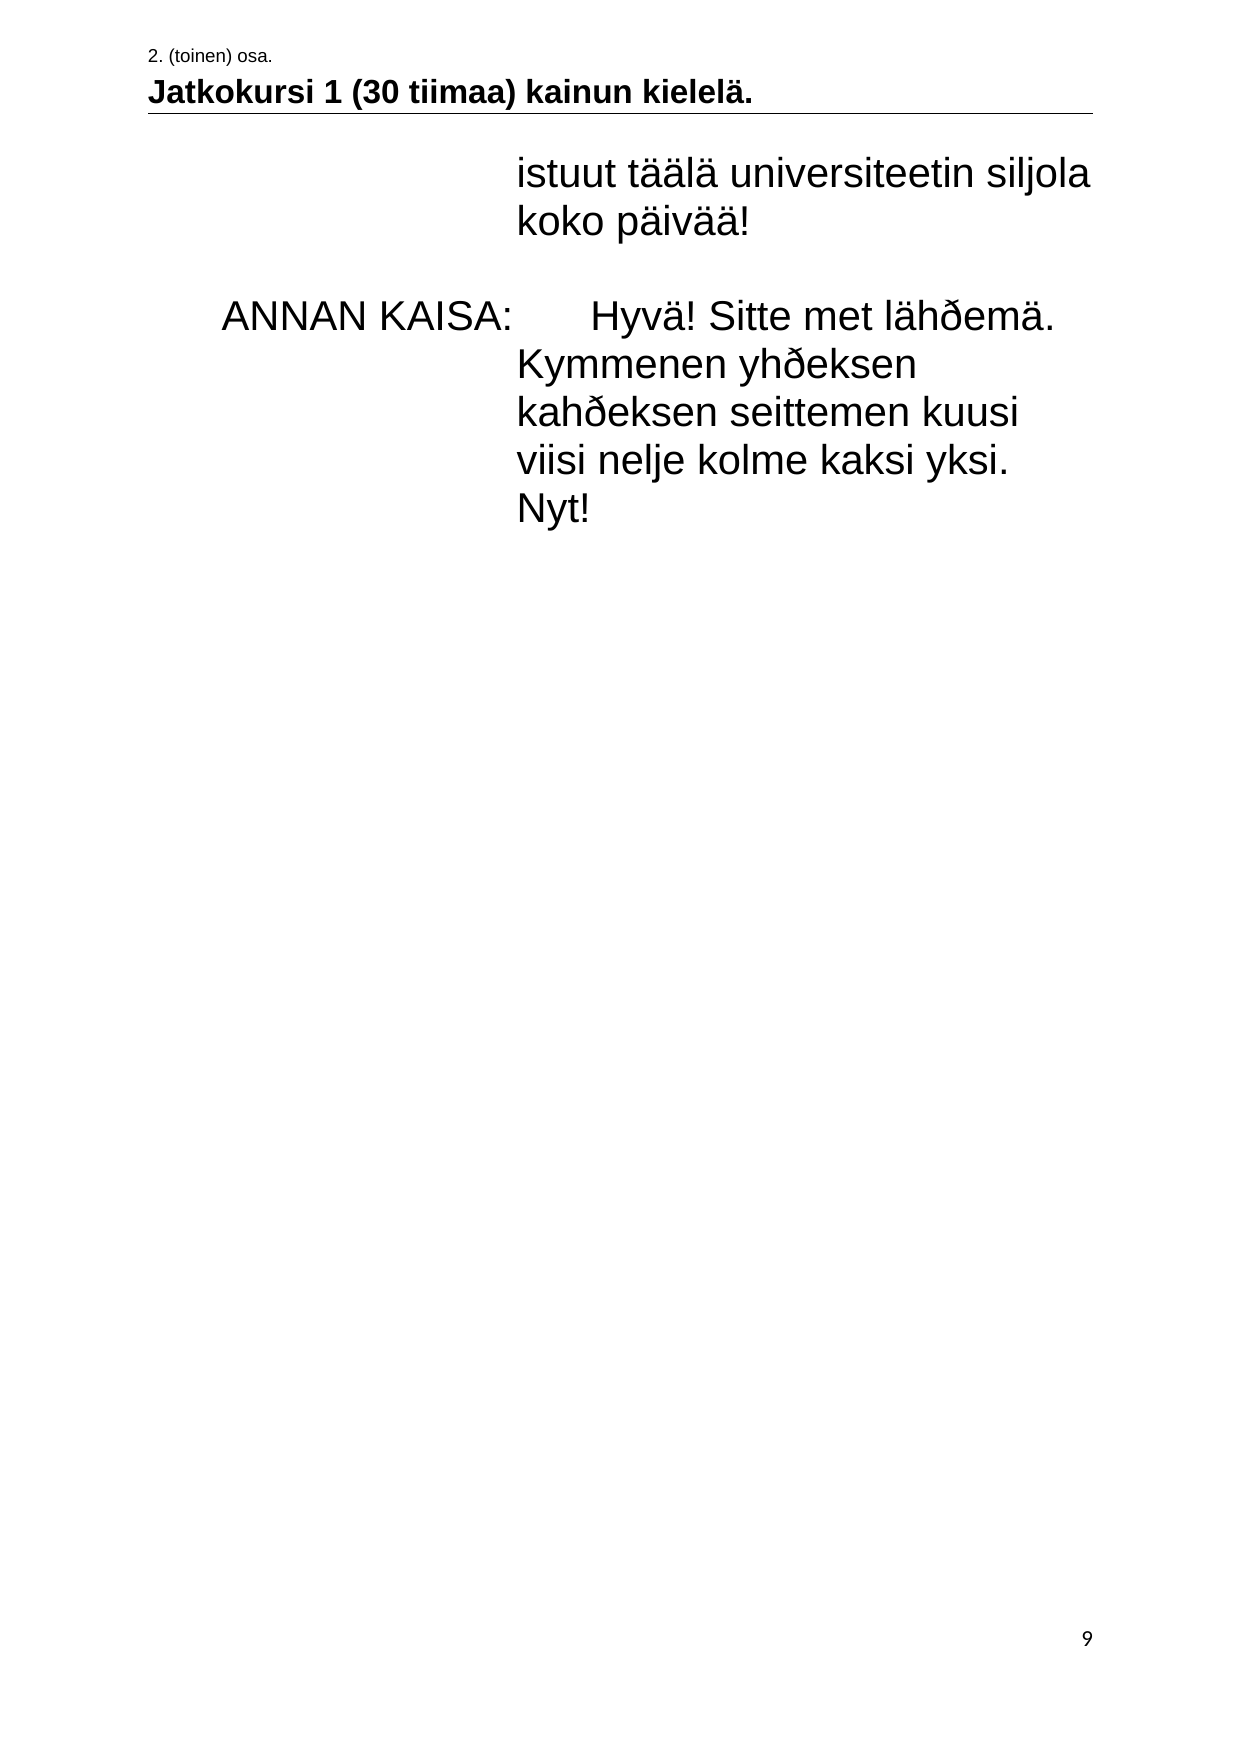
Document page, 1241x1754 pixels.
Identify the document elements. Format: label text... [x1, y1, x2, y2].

text istuut täälä universiteetin siljola koko päivää! [221, 148, 1093, 244]
text ANNAN KAISA: Hyvä! Sitte met lähðemä. Kymmenen yhðeksen kahðeksen seittemen kuusi viisi nelje kolme kaksi yksi. Nyt! [221, 292, 1093, 531]
